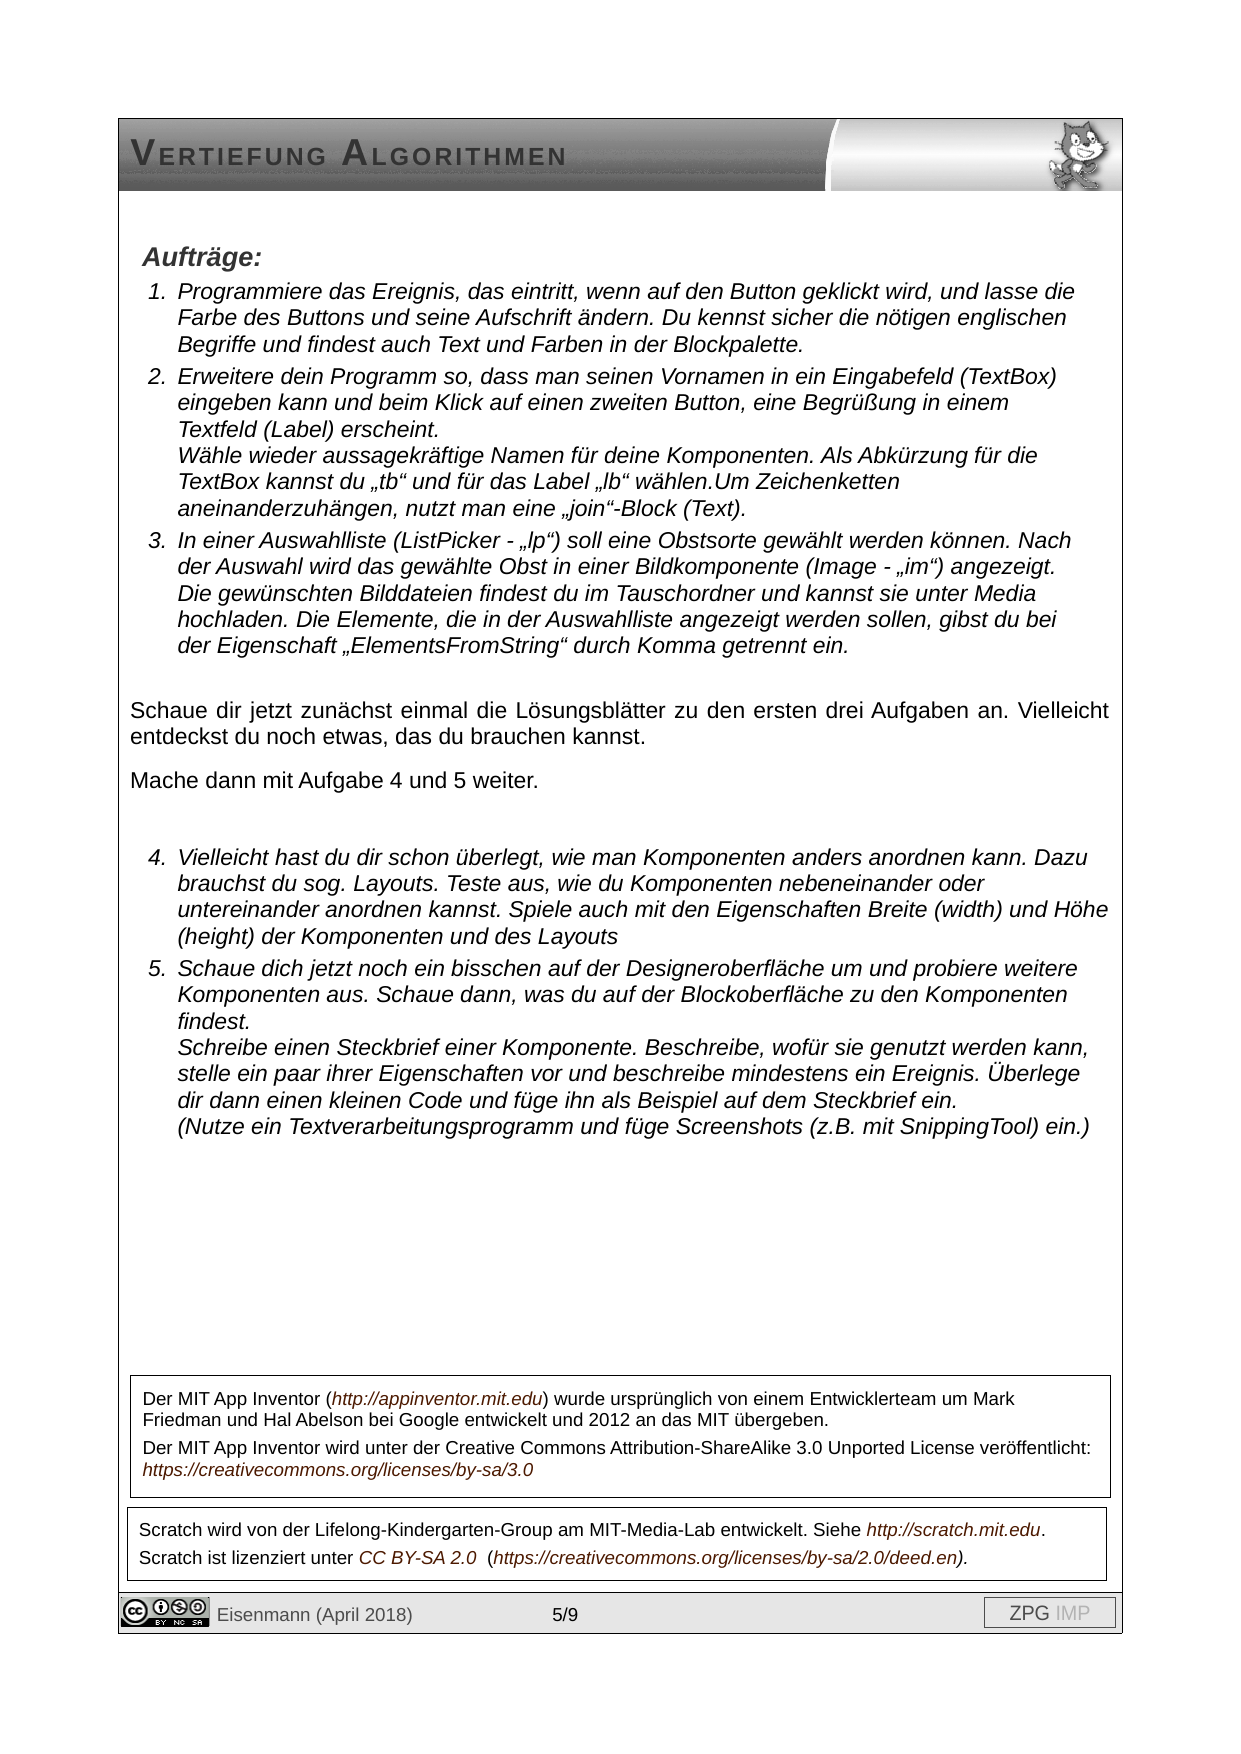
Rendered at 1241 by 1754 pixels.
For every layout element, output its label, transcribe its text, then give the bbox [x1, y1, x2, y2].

text Mache dann mit Aufgabe 4 und 5 weiter. [130, 767, 1110, 794]
text Aufträge: [142, 241, 1092, 272]
list Vielleicht hast du dir schon überlegt, wie man Komponenten anders anordnen kann. Dazu brauchst du sog. Layouts. Teste aus, wie du Komponenten nebeneinander oder untereinander anordnen kannst. Spiele auch mit den Eigenschaften Breite (width) und Höhe (height) der Komponenten und des Layouts [148, 844, 1122, 949]
picture [120, 1597, 210, 1627]
text Schaue dir jetzt zunächst einmal die Lösungsblätter zu den ersten drei Aufgaben an. Vielleicht entdeckst du noch etwas, das du brauchen kannst. [130, 697, 1110, 749]
list Programmiere das Ereignis, das eintritt, wenn auf den Button geklickt wird, und lasse die Farbe des Buttons und seine Aufschrift ändern. Du kennst sicher die nötigen englischen Begriffe und findest auch Text und Farben in der Blockpalette. [148, 278, 1092, 357]
list Schaue dich jetzt noch ein bisschen auf der Designeroberfläche um und probiere weitere Komponenten aus. Schaue dann, was du auf der Blockoberfläche zu den Komponenten findest. Schreibe einen Steckbrief einer Komponente. Beschreibe, wofür sie genutzt werden kann, stelle ein paar ihrer Eigenschaften vor und beschreibe mindestens ein Ereignis. Überlege dir dann einen kleinen Code und füge ihn als Beispiel auf dem Steckbrief ein. (Nutze ein Textverarbeitungsprogramm und füge Screenshots (z.B. mit SnippingTool) ein.) [148, 955, 1092, 1139]
picture [119, 119, 1122, 191]
list Erweitere dein Programm so, dass man seinen Vornamen in ein Eingabefeld (TextBox) eingeben kann und beim Klick auf einen zweiten Button, eine Begrüßung in einem Textfeld (Label) erscheint. Wähle wieder aussagekräftige Namen für deine Komponenten. Als Abkürzung für die TextBox kannst du „tb“ und für das Label „lb“ wählen.Um Zeichenketten aneinanderzuhängen, nutzt man eine „join“-Block (Text). [148, 363, 1092, 521]
list In einer Auswahlliste (ListPicker - „lp“) soll eine Obstsorte gewählt werden können. Nach der Auswahl wird das gewählte Obst in einer Bildkomponente (Image - „im“) angezeigt. Die gewünschten Bilddateien findest du im Tauschordner und kannst sie unter Media hochladen. Die Elemente, die in der Auswahlliste angezeigt werden sollen, gibst du bei der Eigenschaft „ElementsFromString“ durch Komma getrennt ein. [148, 527, 1092, 659]
